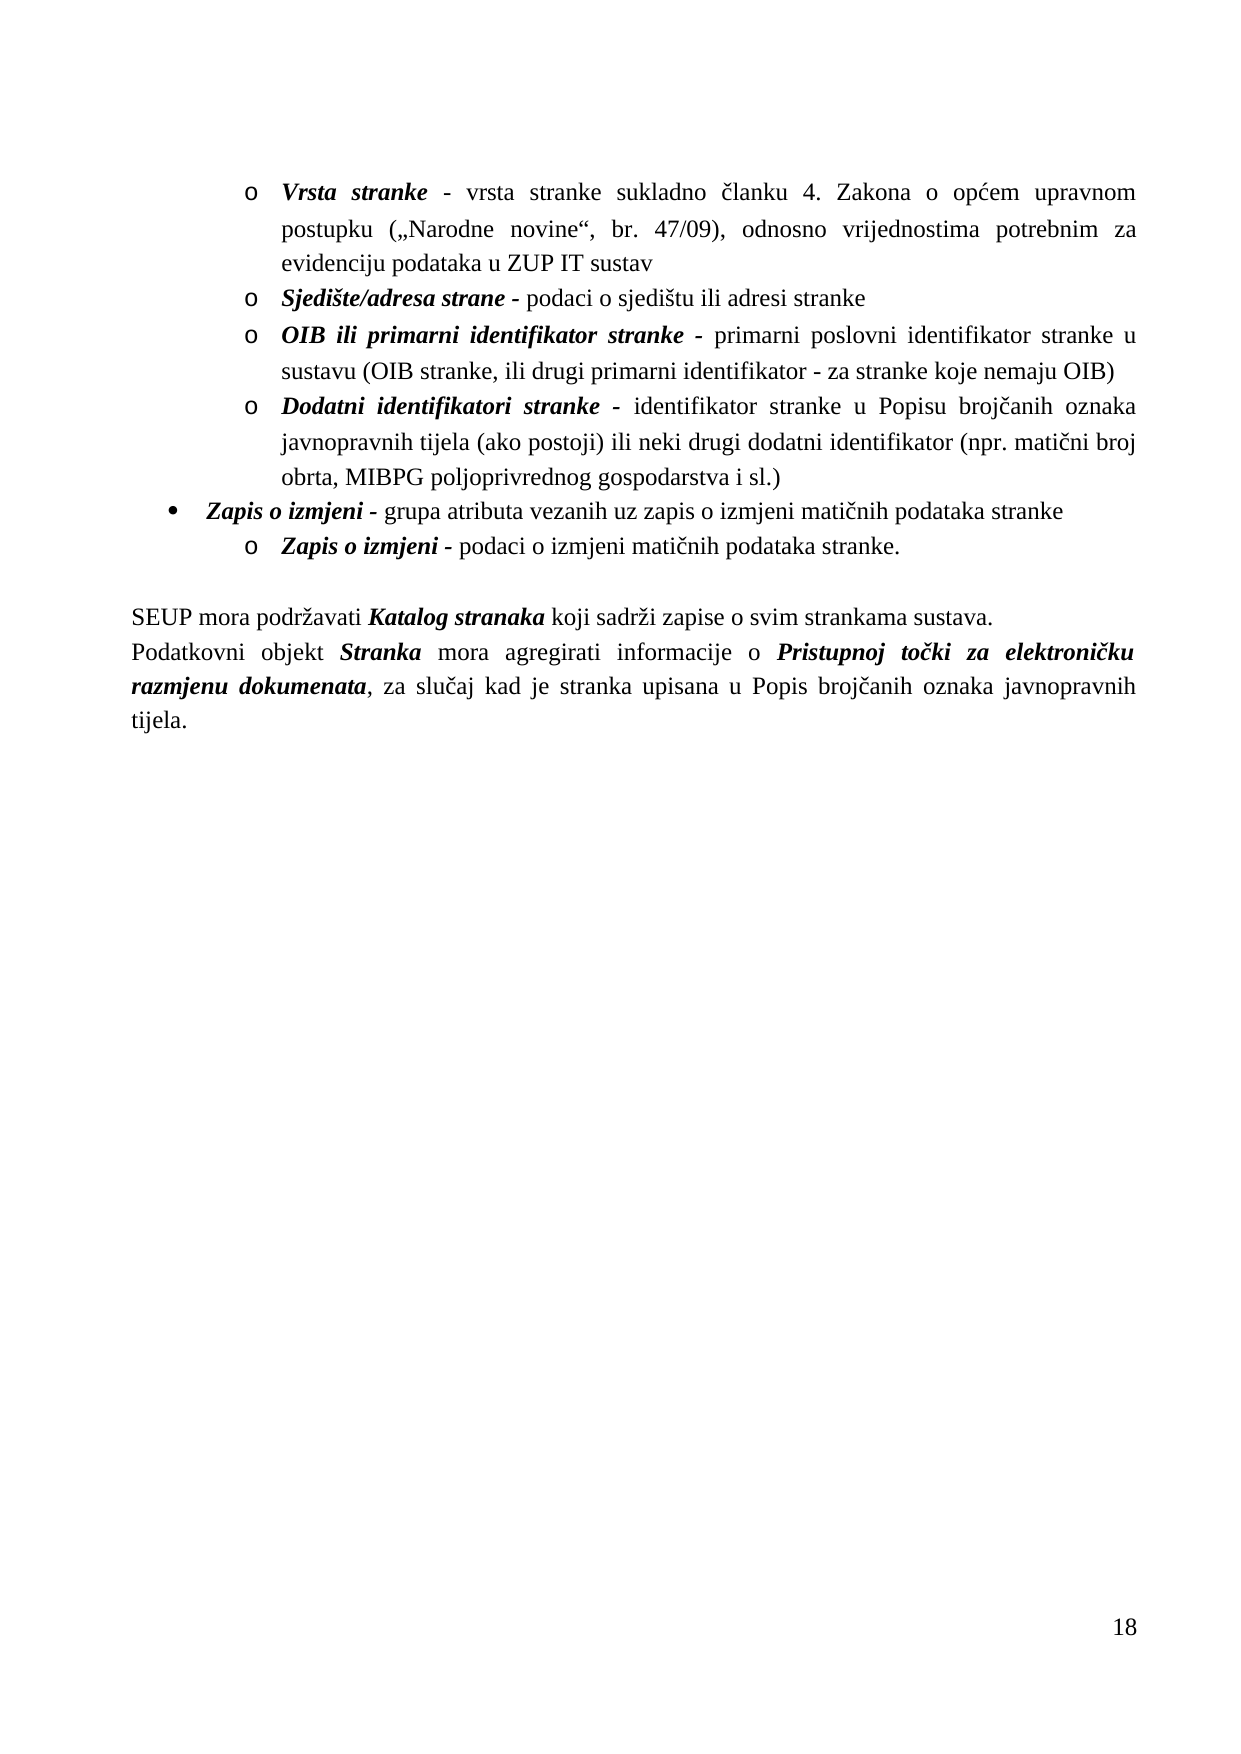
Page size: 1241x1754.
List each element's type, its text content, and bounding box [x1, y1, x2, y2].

list Zapis o izmjeni - podaci o izmjeni matičnih podataka stranke. [244, 531, 1137, 562]
text SEUP mora podržavati Katalog stranaka koji sadrži zapise o svim strankama sustava. [131, 602, 1137, 631]
list Vrsta stranke - vrsta stranke sukladno članku 4. Zakona o općem upravnom postupku („Narodne novine“, br. 47/09), odnosno vrijednostima potrebnim za evidenciju podataka u ZUP IT sustav [244, 177, 1137, 277]
list Zapis o izmjeni - grupa atributa vezanih uz zapis o izmjeni matičnih podataka stranke [169, 496, 1137, 525]
text Podatkovni objekt Stranka mora agregirati informacije o Pristupnoj točki za elektroničku razmjenu dokumenata, za slučaj kad je stranka upisana u Popis brojčanih oznaka javnopravnih tijela. [131, 637, 1137, 734]
list OIB ili primarni identifikator stranke - primarni poslovni identifikator stranke u sustavu (OIB stranke, ili drugi primarni identifikator - za stranke koje nemaju OIB) [244, 320, 1137, 385]
list Dodatni identifikatori stranke - identifikator stranke u Popisu brojčanih oznaka javnopravnih tijela (ako postoji) ili neki drugi dodatni identifikator (npr. matični broj obrta, MIBPG poljoprivrednog gospodarstva i sl.) [244, 391, 1137, 491]
list Sjedište/adresa strane - podaci o sjedištu ili adresi stranke [244, 283, 1137, 313]
